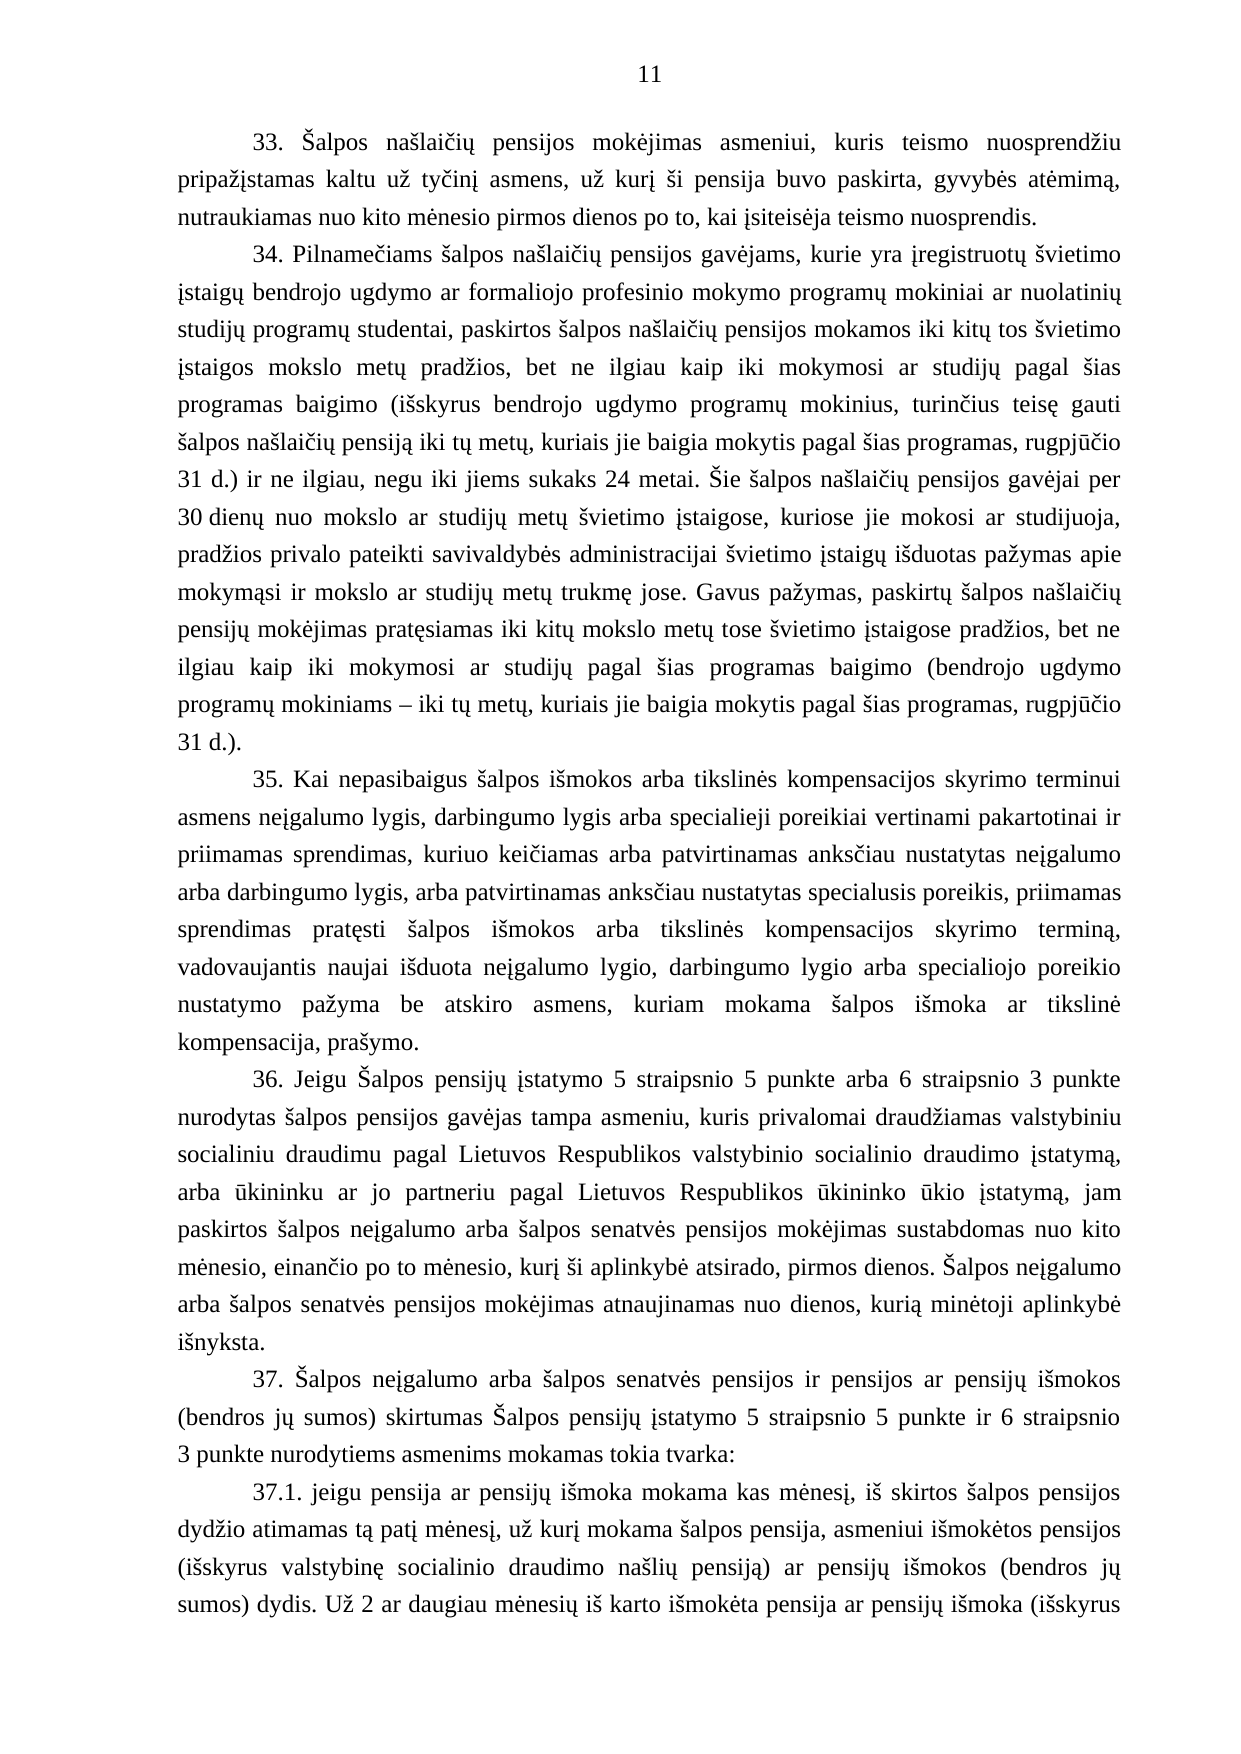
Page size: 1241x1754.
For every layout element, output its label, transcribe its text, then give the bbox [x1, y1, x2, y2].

text 36. Jeigu Šalpos pensijų įstatymo 5 straipsnio 5 punkte arba 6 straipsnio 3 punkte nurodytas šalpos pensijos gavėjas tampa asmeniu, kuris privalomai draudžiamas valstybiniu socialiniu draudimu pagal Lietuvos Respublikos valstybinio socialinio draudimo įstatymą, arba ūkininku ar jo partneriu pagal Lietuvos Respublikos ūkininko ūkio įstatymą, jam paskirtos šalpos neįgalumo arba šalpos senatvės pensijos mokėjimas sustabdomas nuo kito mėnesio, einančio po to mėnesio, kurį ši aplinkybė atsirado, pirmos dienos. Šalpos neįgalumo arba šalpos senatvės pensijos mokėjimas atnaujinamas nuo dienos, kurią minėtoji aplinkybė išnyksta. [177, 1056, 1122, 1356]
text 35. Kai nepasibaigus šalpos išmokos arba tikslinės kompensacijos skyrimo terminui asmens neįgalumo lygis, darbingumo lygis arba specialieji poreikiai vertinami pakartotinai ir priimamas sprendimas, kuriuo keičiamas arba patvirtinamas anksčiau nustatytas neįgalumo arba darbingumo lygis, arba patvirtinamas anksčiau nustatytas specialusis poreikis, priimamas sprendimas pratęsti šalpos išmokos arba tikslinės kompensacijos skyrimo terminą, vadovaujantis naujai išduota neįgalumo lygio, darbingumo lygio arba specialiojo poreikio nustatymo pažyma be atskiro asmens, kuriam mokama šalpos išmoka ar tikslinė kompensacija, prašymo. [177, 756, 1122, 1056]
text 33. Šalpos našlaičių pensijos mokėjimas asmeniui, kuris teismo nuosprendžiu pripažįstamas kaltu už tyčinį asmens, už kurį ši pensija buvo paskirta, gyvybės atėmimą, nutraukiamas nuo kito mėnesio pirmos dienos po to, kai įsiteisėja teismo nuosprendis. [177, 118, 1122, 231]
text 37. Šalpos neįgalumo arba šalpos senatvės pensijos ir pensijos ar pensijų išmokos (bendros jų sumos) skirtumas Šalpos pensijų įstatymo 5 straipsnio 5 punkte ir 6 straipsnio 3 punkte nurodytiems asmenims mokamas tokia tvarka: [177, 1356, 1122, 1468]
text 34. Pilnamečiams šalpos našlaičių pensijos gavėjams, kurie yra įregistruotų švietimo įstaigų bendrojo ugdymo ar formaliojo profesinio mokymo programų mokiniai ar nuolatinių studijų programų studentai, paskirtos šalpos našlaičių pensijos mokamos iki kitų tos švietimo įstaigos mokslo metų pradžios, bet ne ilgiau kaip iki mokymosi ar studijų pagal šias programas baigimo (išskyrus bendrojo ugdymo programų mokinius, turinčius teisę gauti šalpos našlaičių pensiją iki tų metų, kuriais jie baigia mokytis pagal šias programas, rugpjūčio 31 d.) ir ne ilgiau, negu iki jiems sukaks 24 metai. Šie šalpos našlaičių pensijos gavėjai per 30 dienų nuo mokslo ar studijų metų švietimo įstaigose, kuriose jie mokosi ar studijuoja, pradžios privalo pateikti savivaldybės administracijai švietimo įstaigų išduotas pažymas apie mokymąsi ir mokslo ar studijų metų trukmę jose. Gavus pažymas, paskirtų šalpos našlaičių pensijų mokėjimas pratęsiamas iki kitų mokslo metų tose švietimo įstaigose pradžios, bet ne ilgiau kaip iki mokymosi ar studijų pagal šias programas baigimo (bendrojo ugdymo programų mokiniams – iki tų metų, kuriais jie baigia mokytis pagal šias programas, rugpjūčio 31 d.). [177, 231, 1122, 756]
text 37.1. jeigu pensija ar pensijų išmoka mokama kas mėnesį, iš skirtos šalpos pensijos dydžio atimamas tą patį mėnesį, už kurį mokama šalpos pensija, asmeniui išmokėtos pensijos (išskyrus valstybinę socialinio draudimo našlių pensiją) ar pensijų išmokos (bendros jų sumos) dydis. Už 2 ar daugiau mėnesių iš karto išmokėta pensija ar pensijų išmoka (išskyrus [177, 1468, 1122, 1618]
